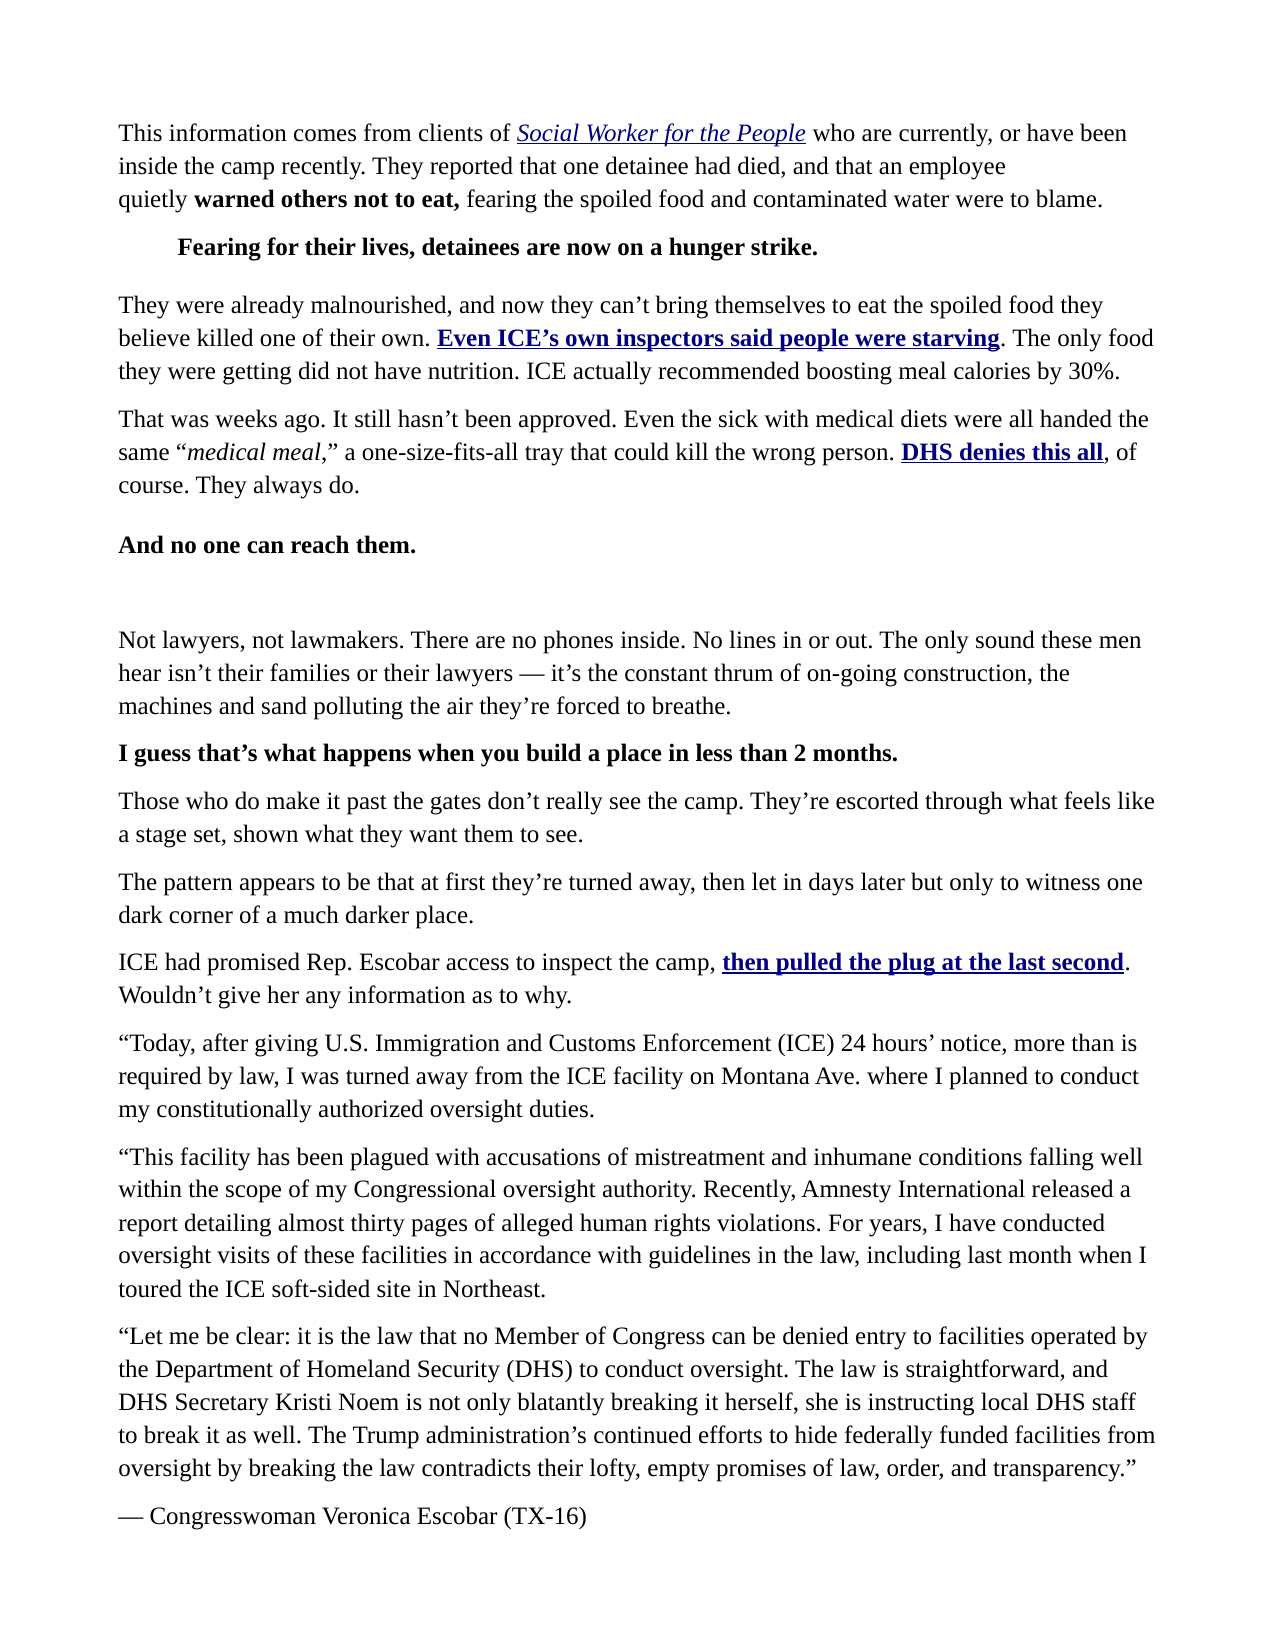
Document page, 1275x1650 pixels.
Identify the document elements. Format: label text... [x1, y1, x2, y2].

text ICE had promised Rep. Escobar access to inspect the camp, then pulled the plug at the last second. Wouldn’t give her any information as to why. [118, 947, 1157, 1009]
text Fearing for their lives, detainees are now on a hunger strike. [177, 232, 1098, 261]
text That was weeks ago. It still hasn’t been approved. Even the sick with medical diets were all handed the same “medical meal,” a one-size-fits-all tray that could kill the wrong person. DHS denies this all, of course. They always do. [118, 404, 1157, 498]
text “This facility has been plagued with accusations of mistreatment and inhumane conditions falling well within the scope of my Congressional oversight authority. Recently, Amnesty International released a report detailing almost thirty pages of alleged human rights violations. For years, I have conducted oversight visits of these facilities in accordance with guidelines in the law, including last month when I toured the ICE soft-sided site in Northeast. [118, 1142, 1157, 1302]
text Not lawyers, not lawmakers. There are no phones inside. No lines in or out. The only sound these men hear isn’t their families or their lawyers — it’s the constant thrum of on-going construction, the machines and sand polluting the air they’re forced to breathe. [118, 625, 1157, 719]
text Those who do make it past the gates don’t really see the camp. They’re escorted through what feels like a stage set, shown what they want them to see. [118, 786, 1157, 848]
text They were already malnourished, and now they can’t bring themselves to eat the spoiled food they believe killed one of their own. Even ICE’s own inspectors said people were starving. The only food they were getting did not have nutrition. ICE actually recommended boosting meal calories by 30%. [118, 290, 1157, 385]
text “Let me be clear: it is the law that no Member of Congress can be denied entry to facilities operated by the Department of Homeland Security (DHS) to conduct oversight. The law is straightforward, and DHS Secretary Kristi Noem is not only blatantly breaking it herself, she is instructing local DHS staff to break it as well. The Trump administration’s continued efforts to hide federally funded facilities from oversight by breaking the law contradicts their lofty, empty promises of law, order, and transparency.” [118, 1321, 1157, 1482]
text “Today, after giving U.S. Immigration and Customs Enforcement (ICE) 24 hours’ notice, more than is required by law, I was turned away from the ICE facility on Montana Ave. where I planned to conduct my constitutionally authorized oversight duties. [118, 1028, 1157, 1123]
text — Congresswoman Veronica Escobar (TX-16) [118, 1501, 1157, 1530]
text I guess that’s what happens when you build a place in less than 2 months. [118, 738, 1157, 767]
text The pattern appears to be that at first they’re turned away, then let in days later but only to witness one dark corner of a much darker place. [118, 867, 1157, 928]
subtitle And no one can reach them. [118, 530, 1157, 558]
text This information comes from clients of Social Worker for the People who are currently, or have been inside the camp recently. They reported that one detainee had died, and that an employee quietly warned others not to eat, fearing the spoiled food and contaminated water were to blame. [118, 118, 1157, 213]
